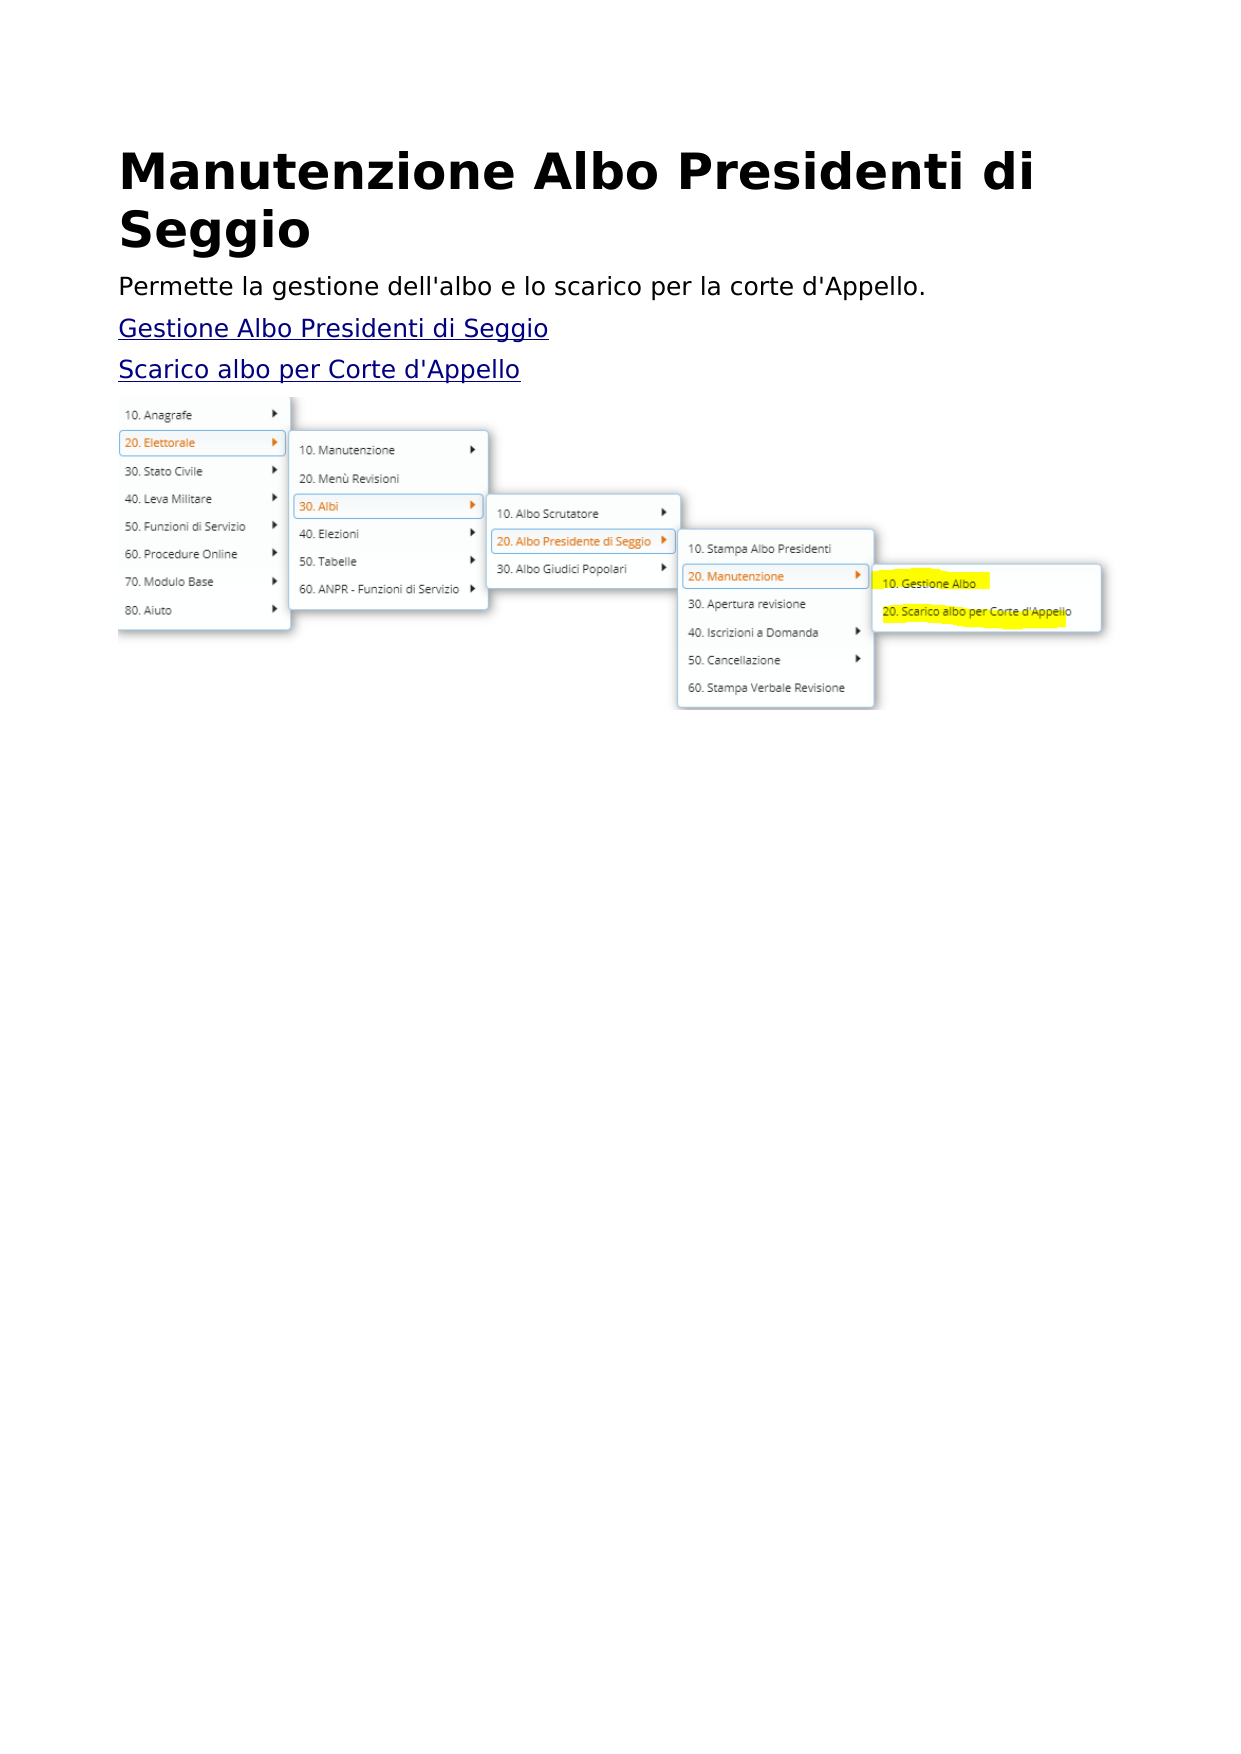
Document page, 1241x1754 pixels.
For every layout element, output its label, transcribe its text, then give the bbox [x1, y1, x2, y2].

picture [118, 397, 1123, 710]
text Scarico albo per Corte d'Appello [118, 355, 1122, 384]
text Permette la gestione dell'albo e lo scarico per la corte d'Appello. [118, 272, 1122, 301]
text Gestione Albo Presidenti di Seggio [118, 314, 1122, 343]
subtitle Manutenzione Albo Presidenti di Seggio [118, 143, 1122, 259]
